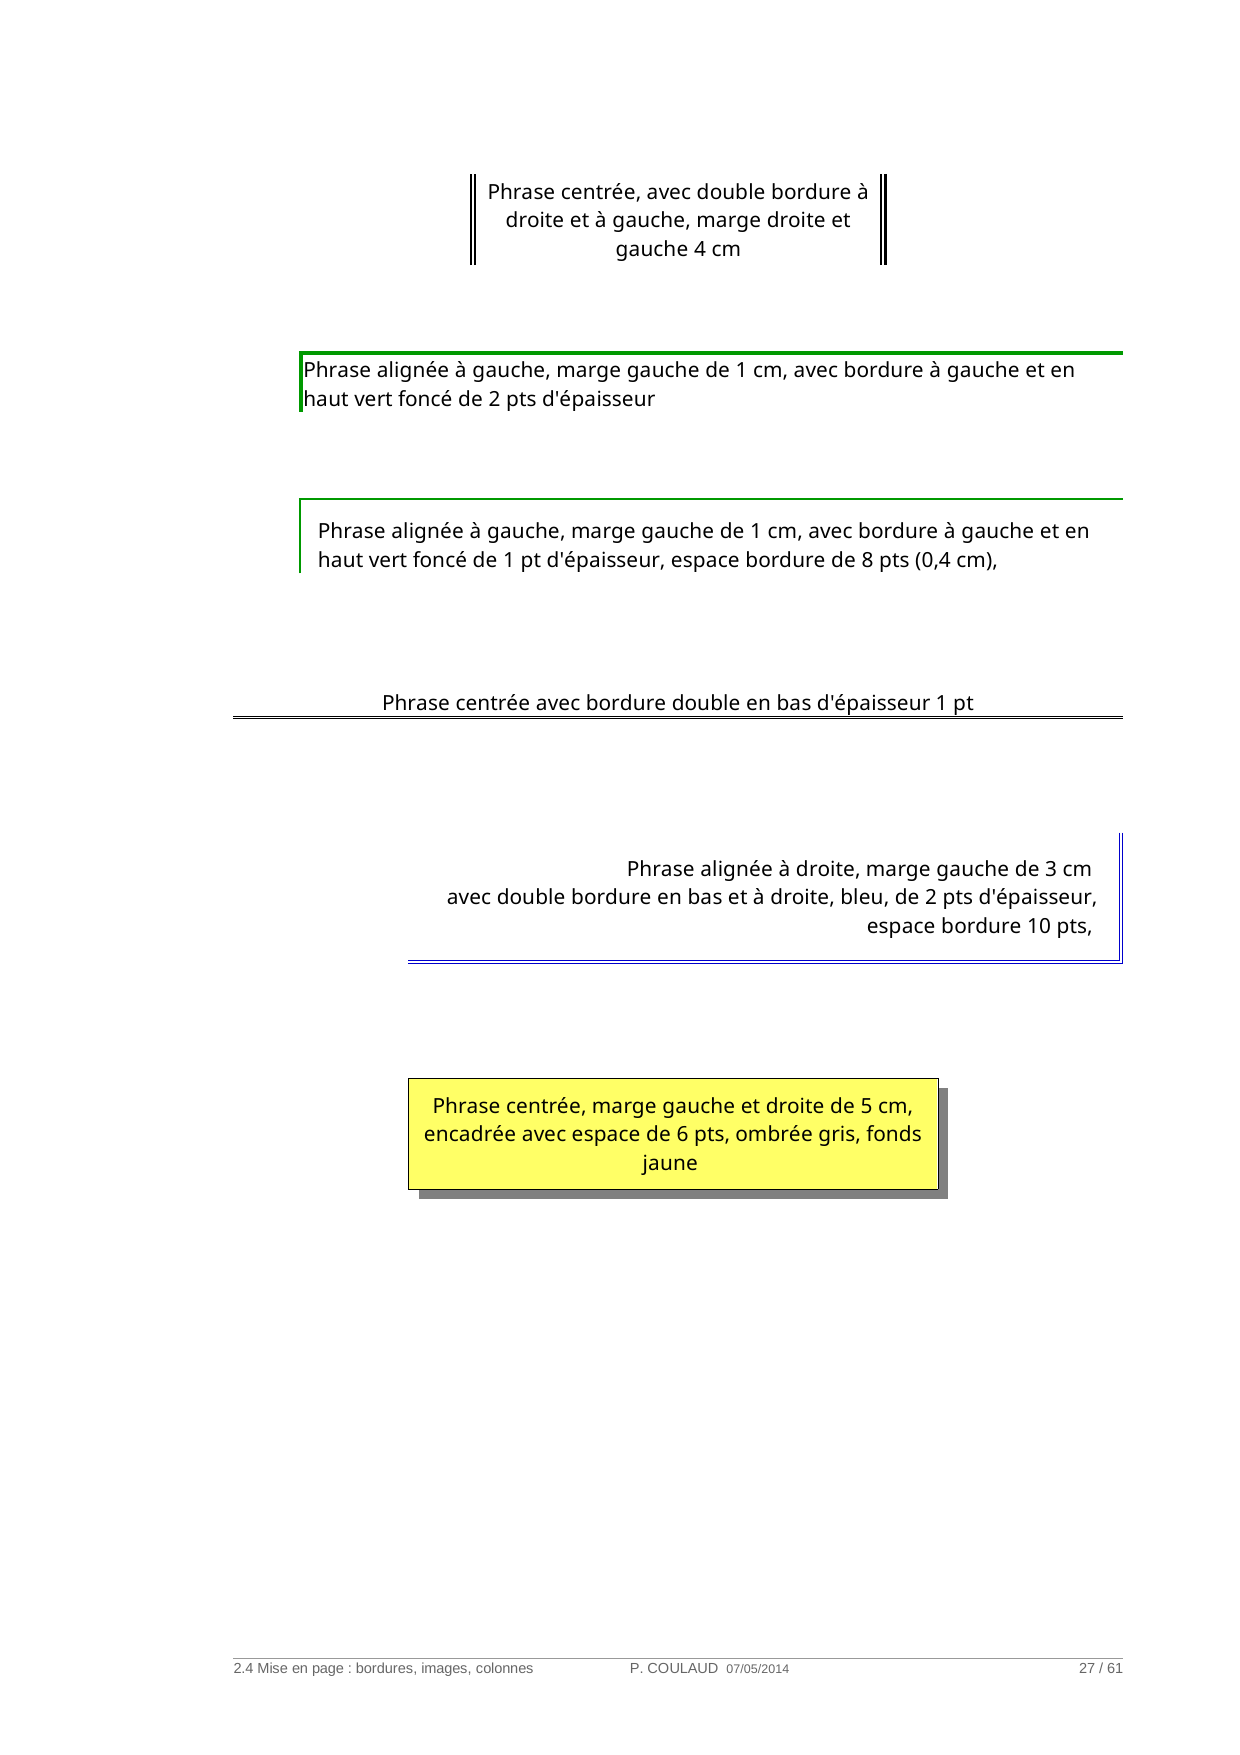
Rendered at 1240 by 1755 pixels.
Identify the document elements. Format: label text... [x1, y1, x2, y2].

text Phrase alignée à gauche, marge gauche de 1 cm, avec bordure à gauche et en haut vert foncé de 1 pt d'épaisseur, espace bordure de 8 pts (0,4 cm), [301, 500, 1123, 573]
text Phrase alignée à droite, marge gauche de 3 cm avec double bordure en bas et à droite, bleu, de 2 pts d'épaisseur, espace bordure 10 pts, [408, 833, 1119, 960]
text Phrase alignée à gauche, marge gauche de 1 cm, avec bordure à gauche et en haut vert foncé de 2 pts d'épaisseur [303, 355, 1123, 412]
text Phrase centrée, avec double bordure à droite et à gauche, marge droite et gauche 4 cm [476, 174, 880, 265]
text Phrase centrée, marge gauche et droite de 5 cm, encadrée avec espace de 6 pts, ombrée gris, fonds jaune [409, 1079, 937, 1189]
text Phrase centrée avec bordure double en bas d'épaisseur 1 pt [233, 688, 1123, 716]
